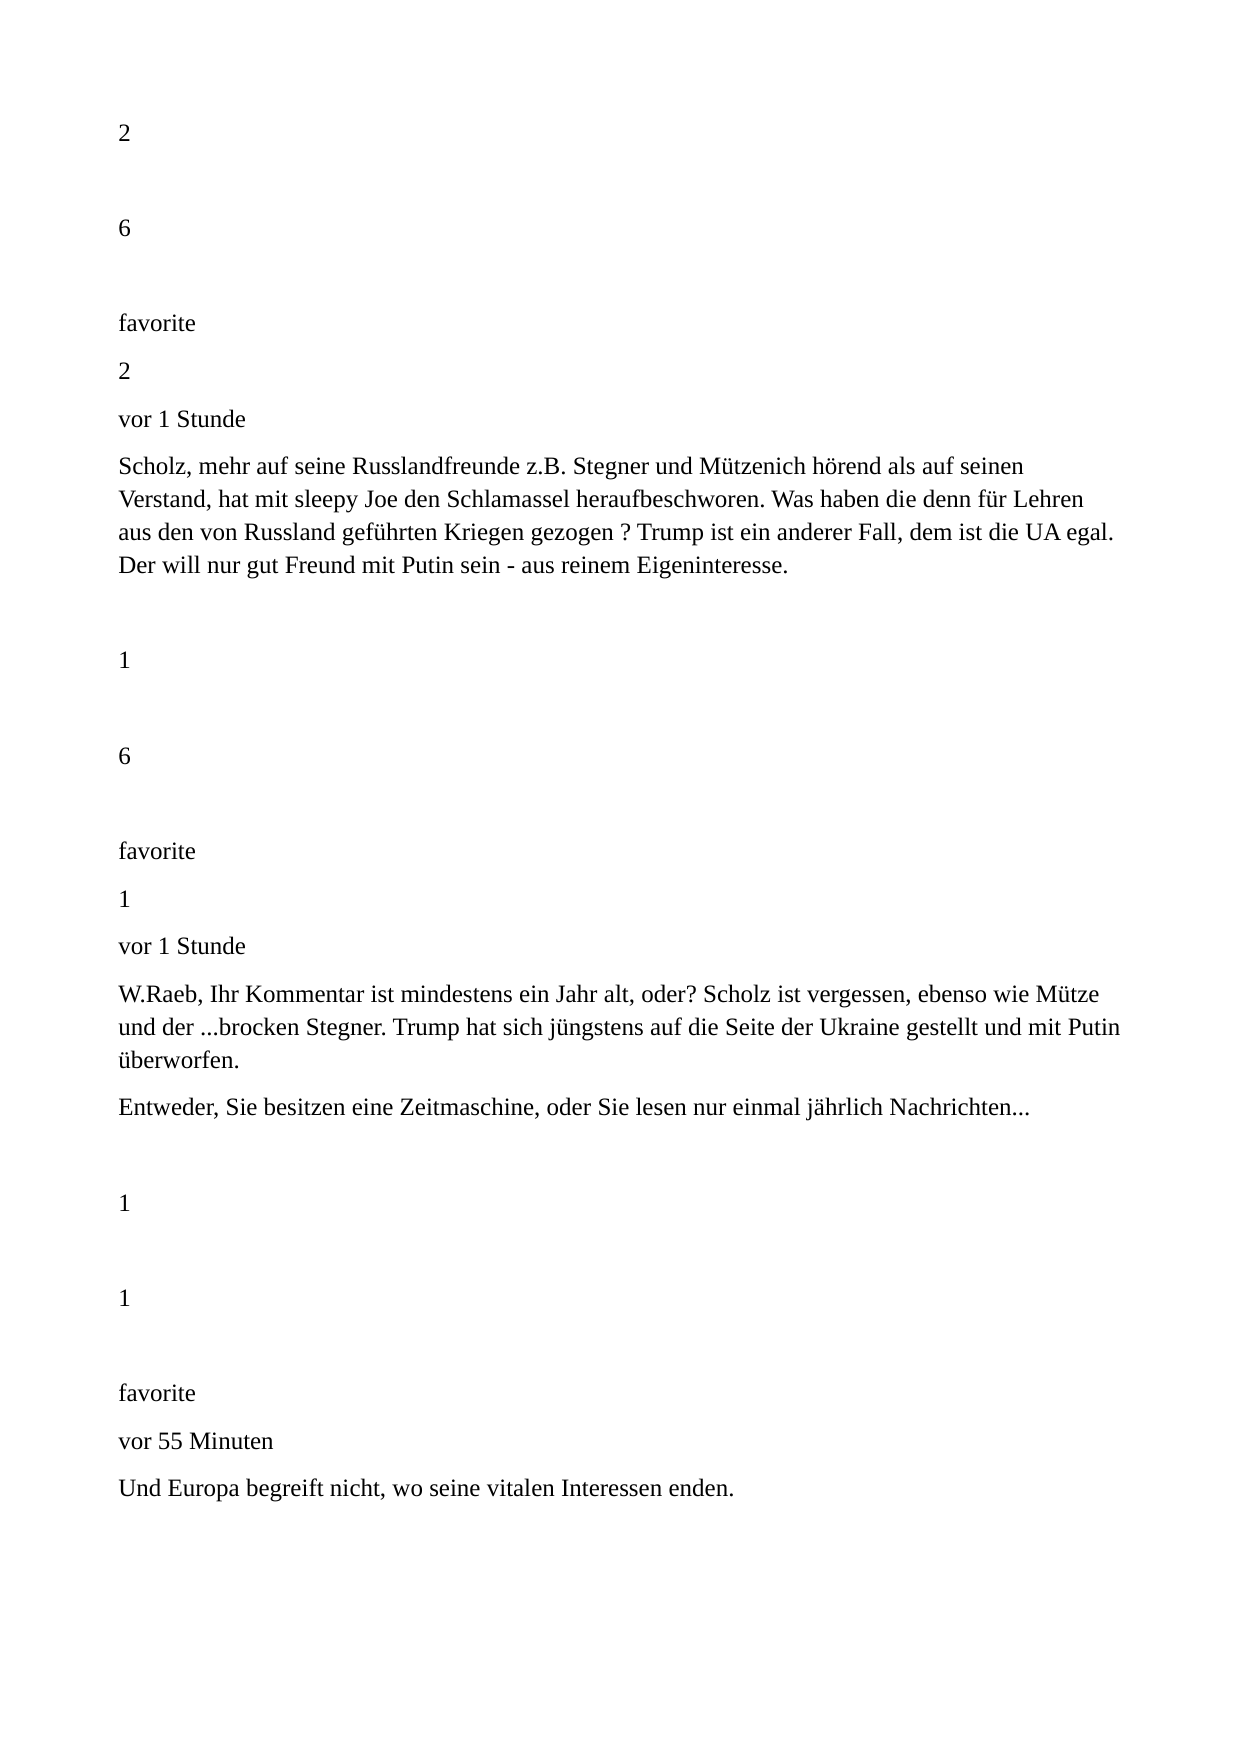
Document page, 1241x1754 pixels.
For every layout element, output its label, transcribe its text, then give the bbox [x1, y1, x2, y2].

text vor 1 Stunde [118, 404, 1122, 432]
text 6 [118, 741, 1122, 769]
text Und Europa begreift nicht, wo seine vitalen Interessen enden. [118, 1473, 1122, 1502]
text favorite [118, 1378, 1122, 1407]
text 1 [118, 646, 1122, 674]
text Entweder, Sie besitzen eine Zeitmaschine, oder Sie lesen nur einmal jährlich Nachrichten... [118, 1092, 1122, 1121]
text 6 [118, 213, 1122, 242]
text 1 [118, 1283, 1122, 1312]
text favorite [118, 836, 1122, 865]
text 1 [118, 884, 1122, 912]
text 2 [118, 118, 1122, 147]
text W.Raeb, Ihr Kommentar ist mindestens ein Jahr alt, oder? Scholz ist vergessen, ebenso wie Mütze und der ...brocken Stegner. Trump hat sich jüngstens auf die Seite der Ukraine gestellt und mit Putin überworfen. [118, 979, 1122, 1074]
text 1 [118, 1188, 1122, 1216]
text favorite [118, 308, 1122, 337]
text Scholz, mehr auf seine Russlandfreunde z.B. Stegner und Mützenich hörend als auf seinen Verstand, hat mit sleepy Joe den Schlamassel heraufbeschworen. Was haben die denn für Lehren aus den von Russland geführten Kriegen gezogen ? Trump ist ein anderer Fall, dem ist die UA egal. Der will nur gut Freund mit Putin sein - aus reinem Eigeninteresse. [118, 451, 1122, 579]
text 2 [118, 356, 1122, 385]
text vor 55 Minuten [118, 1426, 1122, 1454]
text vor 1 Stunde [118, 931, 1122, 960]
